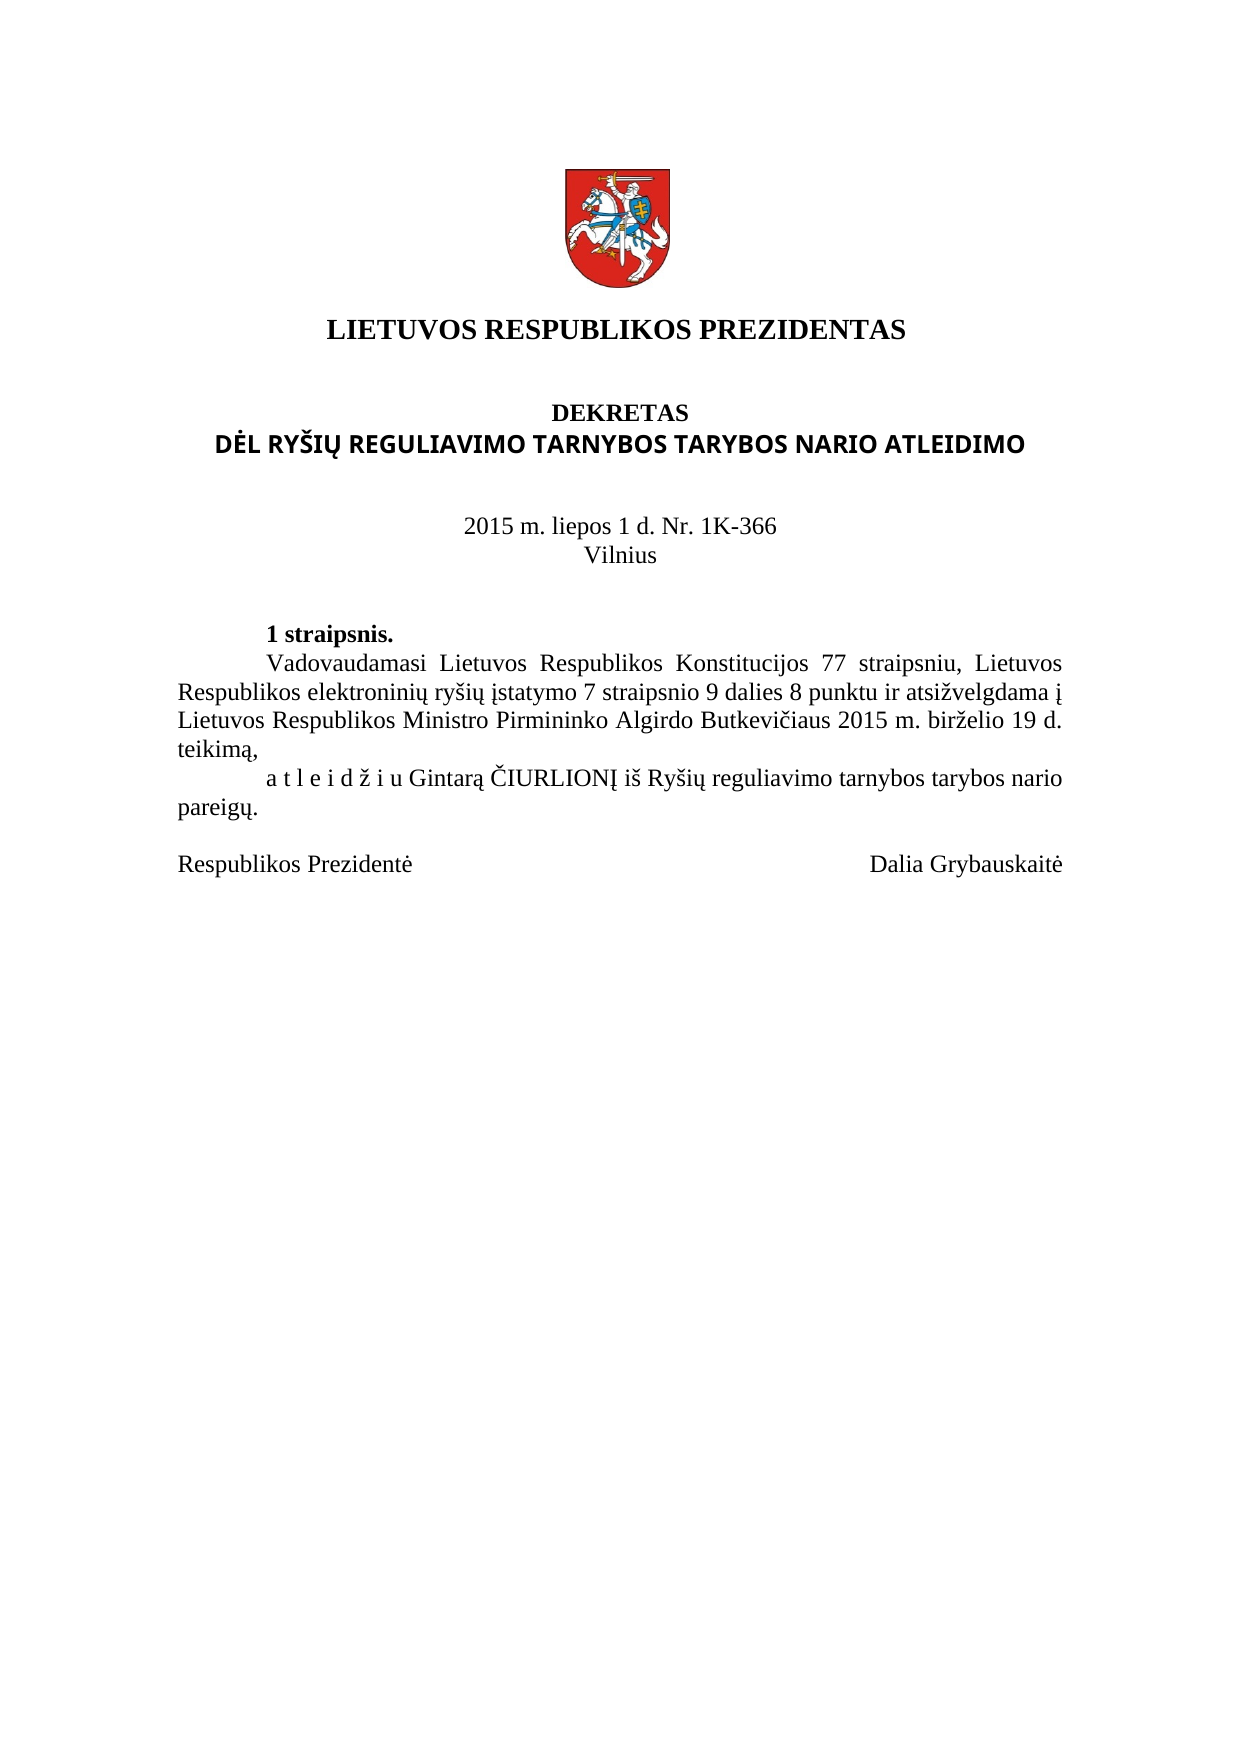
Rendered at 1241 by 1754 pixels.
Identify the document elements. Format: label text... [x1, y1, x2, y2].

text a t l e i d ž i u Gintarą ČIURLIONĮ iš Ryšių reguliavimo tarnybos tarybos nario pareigų. [177, 763, 1063, 820]
text LIETUVOS RESPUBLIKOS PREZIDENTAS [177, 312, 1063, 346]
text Vadovaudamasi Lietuvos Respublikos Konstitucijos 77 straipsniu, Lietuvos Respublikos elektroninių ryšių įstatymo 7 straipsnio 9 dalies 8 punktu ir atsižvelgdama į Lietuvos Respublikos Ministro Pirmininko Algirdo Butkevičiaus 2015 m. birželio 19 d. teikimą, [177, 648, 1063, 763]
text 2015 m. liepos 1 d. Nr. 1K-366 [177, 511, 1063, 540]
text DEKRETAS [177, 398, 1063, 427]
text Vilnius [177, 540, 1063, 569]
text Dėl RYŠIŲ REGULIAVIMO TARNYBOS TARYBOS NARIO ATLEIDIMO [177, 427, 1063, 461]
text 1 straipsnis. [177, 619, 1063, 648]
text Respublikos Prezidentė Dalia Grybauskaitė [177, 849, 1063, 878]
